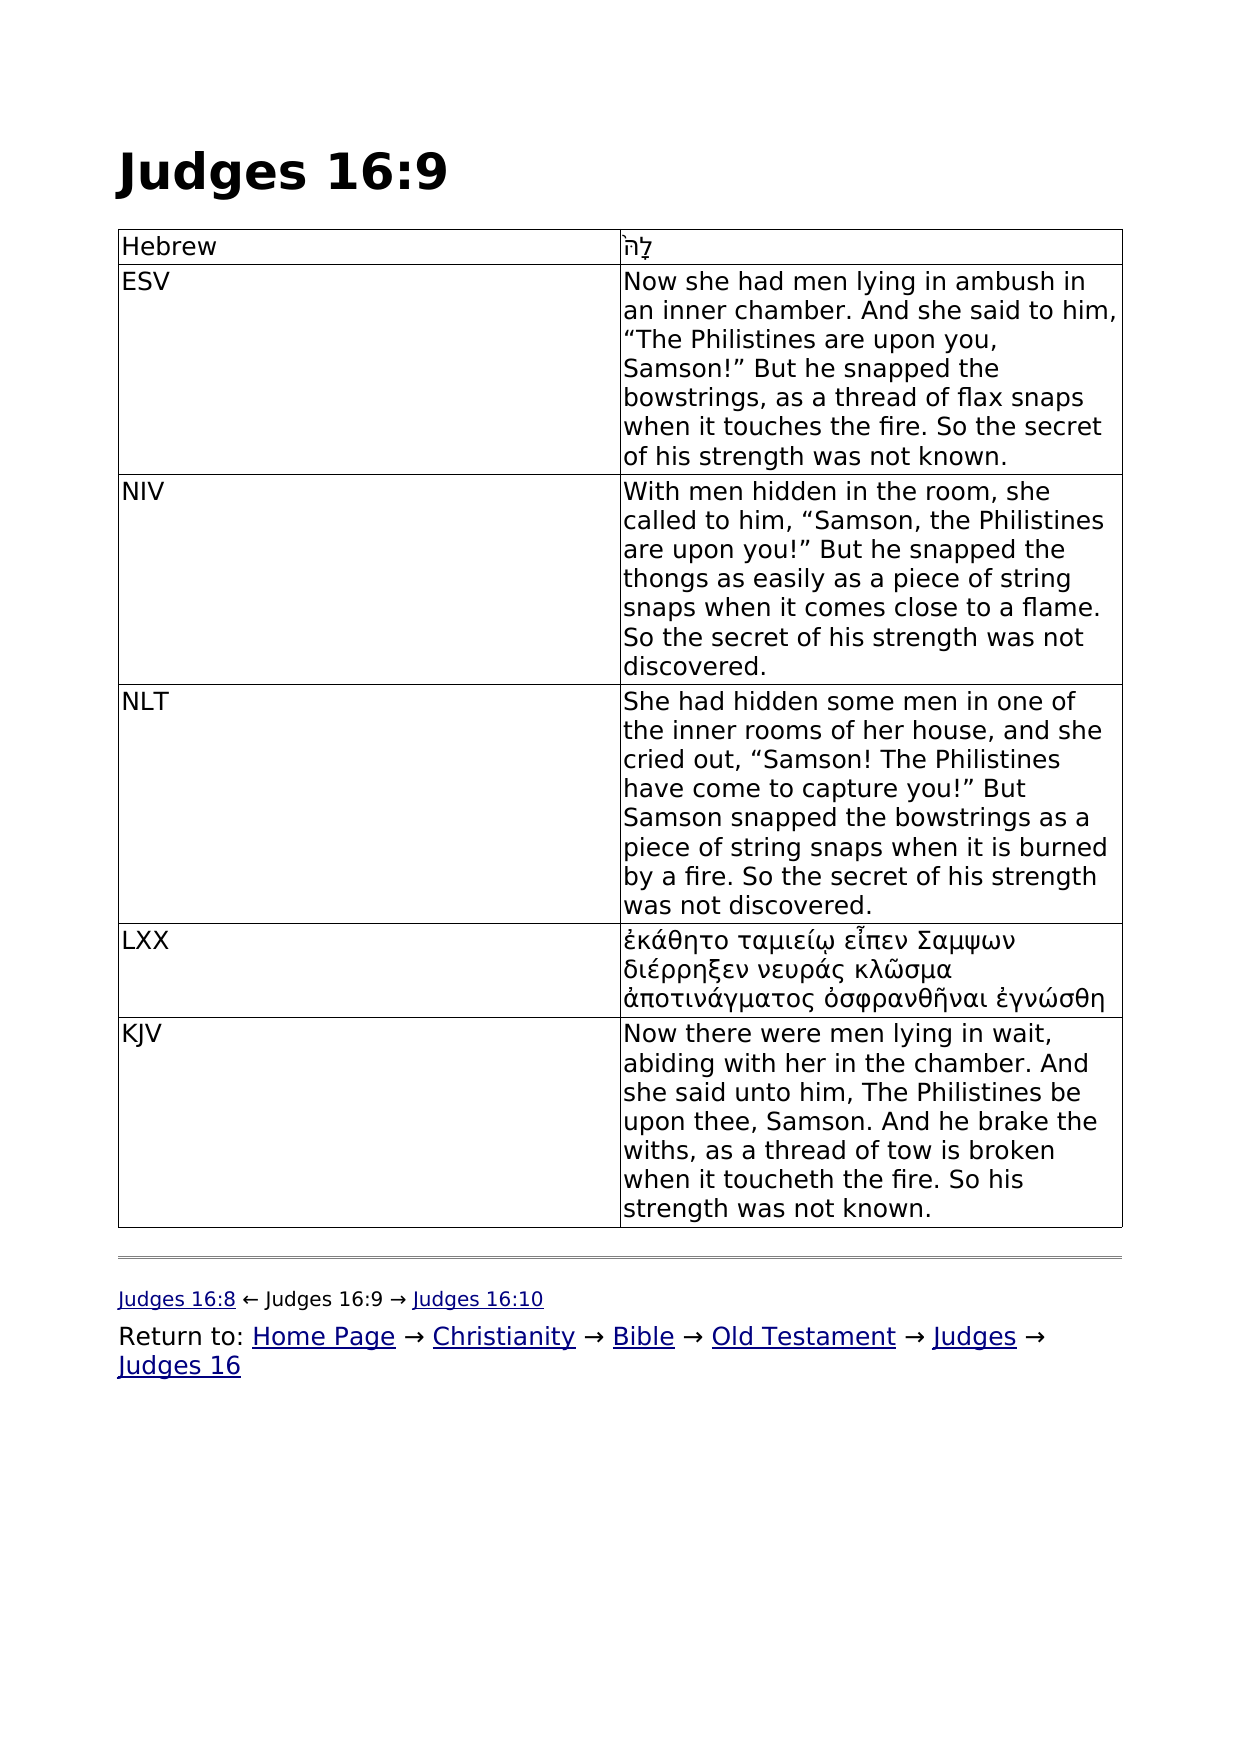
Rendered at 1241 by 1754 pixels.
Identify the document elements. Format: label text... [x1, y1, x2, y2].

text Return to: Home Page → Christianity → Bible → Old Testament → Judges → Judges 16 [118, 1322, 1122, 1380]
table_cell With men hidden in the room, she called to him, “Samson, the Philistines are upon you!” But he snapped the thongs as easily as a piece of string snaps when it comes close to a flame. So the secret of his strength was not discovered. [621, 475, 1122, 684]
table_cell Now there were men lying in wait, abiding with her in the chamber. And she said unto him, The Philistines be upon thee, Samson. And he brake the withs, as a thread of tow is broken when it toucheth the fire. So his strength was not known. [621, 1018, 1122, 1227]
table_cell ἐκάθητο ταμιείῳ εἶπεν Σαμψων διέρρηξεν νευράς κλῶσμα ἀποτινάγματος ὀσφρανθῆναι ἐγνώσθη [621, 924, 1122, 1017]
table_cell ESV [119, 265, 620, 474]
table_cell LXX [119, 924, 620, 1017]
text Judges 16:8 ← Judges 16:9 → Judges 16:10 [118, 1288, 1122, 1322]
table_cell NLT [119, 685, 620, 923]
table_cell NIV [119, 475, 620, 684]
table_cell She had hidden some men in one of the inner rooms of her house, and she cried out, “Samson! The Philistines have come to capture you!” But Samson snapped the bowstrings as a piece of string snaps when it is burned by a fire. So the secret of his strength was not discovered. [621, 685, 1122, 923]
subtitle Judges 16:9 [118, 143, 1122, 201]
table_cell Now she had men lying in ambush in an inner chamber. And she said to him, “The Philistines are upon you, Samson!” But he snapped the bowstrings, as a thread of flax snaps when it touches the fire. So the secret of his strength was not known. [621, 265, 1122, 474]
table_cell KJV [119, 1018, 620, 1227]
table_header לָהּ֙ [621, 230, 1122, 264]
table_header Hebrew [119, 230, 620, 264]
